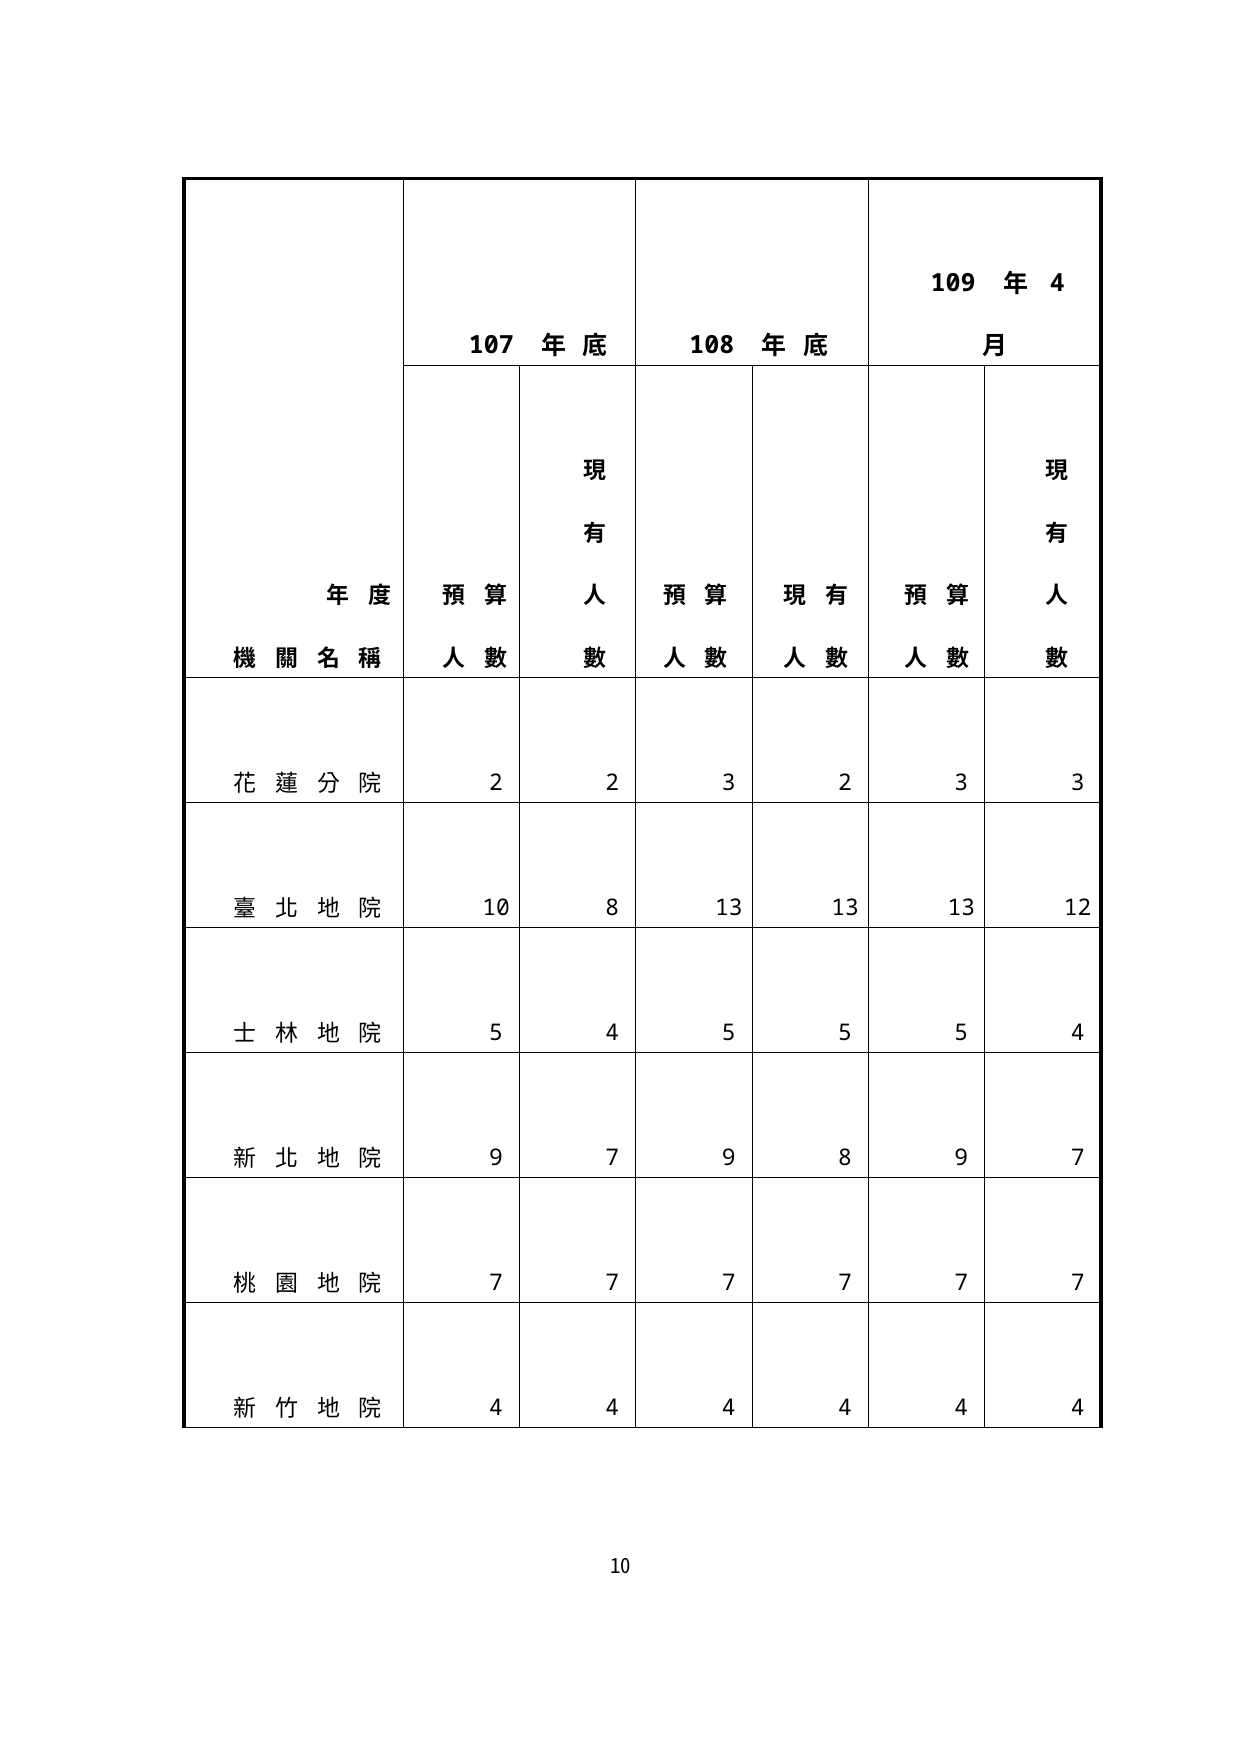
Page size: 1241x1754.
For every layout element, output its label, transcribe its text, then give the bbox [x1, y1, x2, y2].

table_cell 預算人數 [869, 366, 984, 677]
table_header 109年4月 [869, 180, 1099, 365]
table_cell 7 [520, 1178, 635, 1302]
table_cell 新竹地院 [186, 1303, 403, 1427]
table_cell 7 [520, 1053, 635, 1177]
table_cell 現有人數 [753, 366, 868, 677]
table_cell 3 [985, 678, 1099, 802]
table_cell 9 [869, 1053, 984, 1177]
table_cell 預算人數 [636, 366, 752, 677]
table_cell 9 [636, 1053, 752, 1177]
table_header 年度 機關名稱 [186, 180, 403, 677]
table_cell 5 [869, 928, 984, 1052]
table_cell 4 [404, 1303, 519, 1427]
table_cell 7 [636, 1178, 752, 1302]
table_cell 士林地院 [186, 928, 403, 1052]
table_cell 2 [753, 678, 868, 802]
table_cell 7 [753, 1178, 868, 1302]
table_cell 9 [404, 1053, 519, 1177]
table_cell 3 [636, 678, 752, 802]
table_cell 4 [985, 928, 1099, 1052]
table_cell 4 [520, 928, 635, 1052]
table_cell 4 [636, 1303, 752, 1427]
table_cell 13 [869, 803, 984, 927]
table_cell 8 [753, 1053, 868, 1177]
table_cell 7 [869, 1178, 984, 1302]
table_header 108年底 [636, 180, 868, 365]
table_cell 現有人數 [520, 366, 635, 677]
table_cell 3 [869, 678, 984, 802]
table_cell 5 [404, 928, 519, 1052]
table_header 107年底 [404, 180, 635, 365]
table_cell 7 [985, 1178, 1099, 1302]
table_cell 7 [985, 1053, 1099, 1177]
table_cell 5 [636, 928, 752, 1052]
table_cell 12 [985, 803, 1099, 927]
table_cell 預算人數 [404, 366, 519, 677]
table_cell 現有人數 [985, 366, 1099, 677]
table_cell 10 [404, 803, 519, 927]
table_cell 桃園地院 [186, 1178, 403, 1302]
table_cell 8 [520, 803, 635, 927]
table_cell 臺北地院 [186, 803, 403, 927]
table_cell 4 [985, 1303, 1099, 1427]
table_cell 13 [753, 803, 868, 927]
table_cell 2 [520, 678, 635, 802]
table_cell 4 [520, 1303, 635, 1427]
table_cell 7 [404, 1178, 519, 1302]
table_cell 4 [753, 1303, 868, 1427]
table_cell 4 [869, 1303, 984, 1427]
table_cell 2 [404, 678, 519, 802]
table_cell 13 [636, 803, 752, 927]
table_cell 花蓮分院 [186, 678, 403, 802]
table_cell 新北地院 [186, 1053, 403, 1177]
table_cell 5 [753, 928, 868, 1052]
